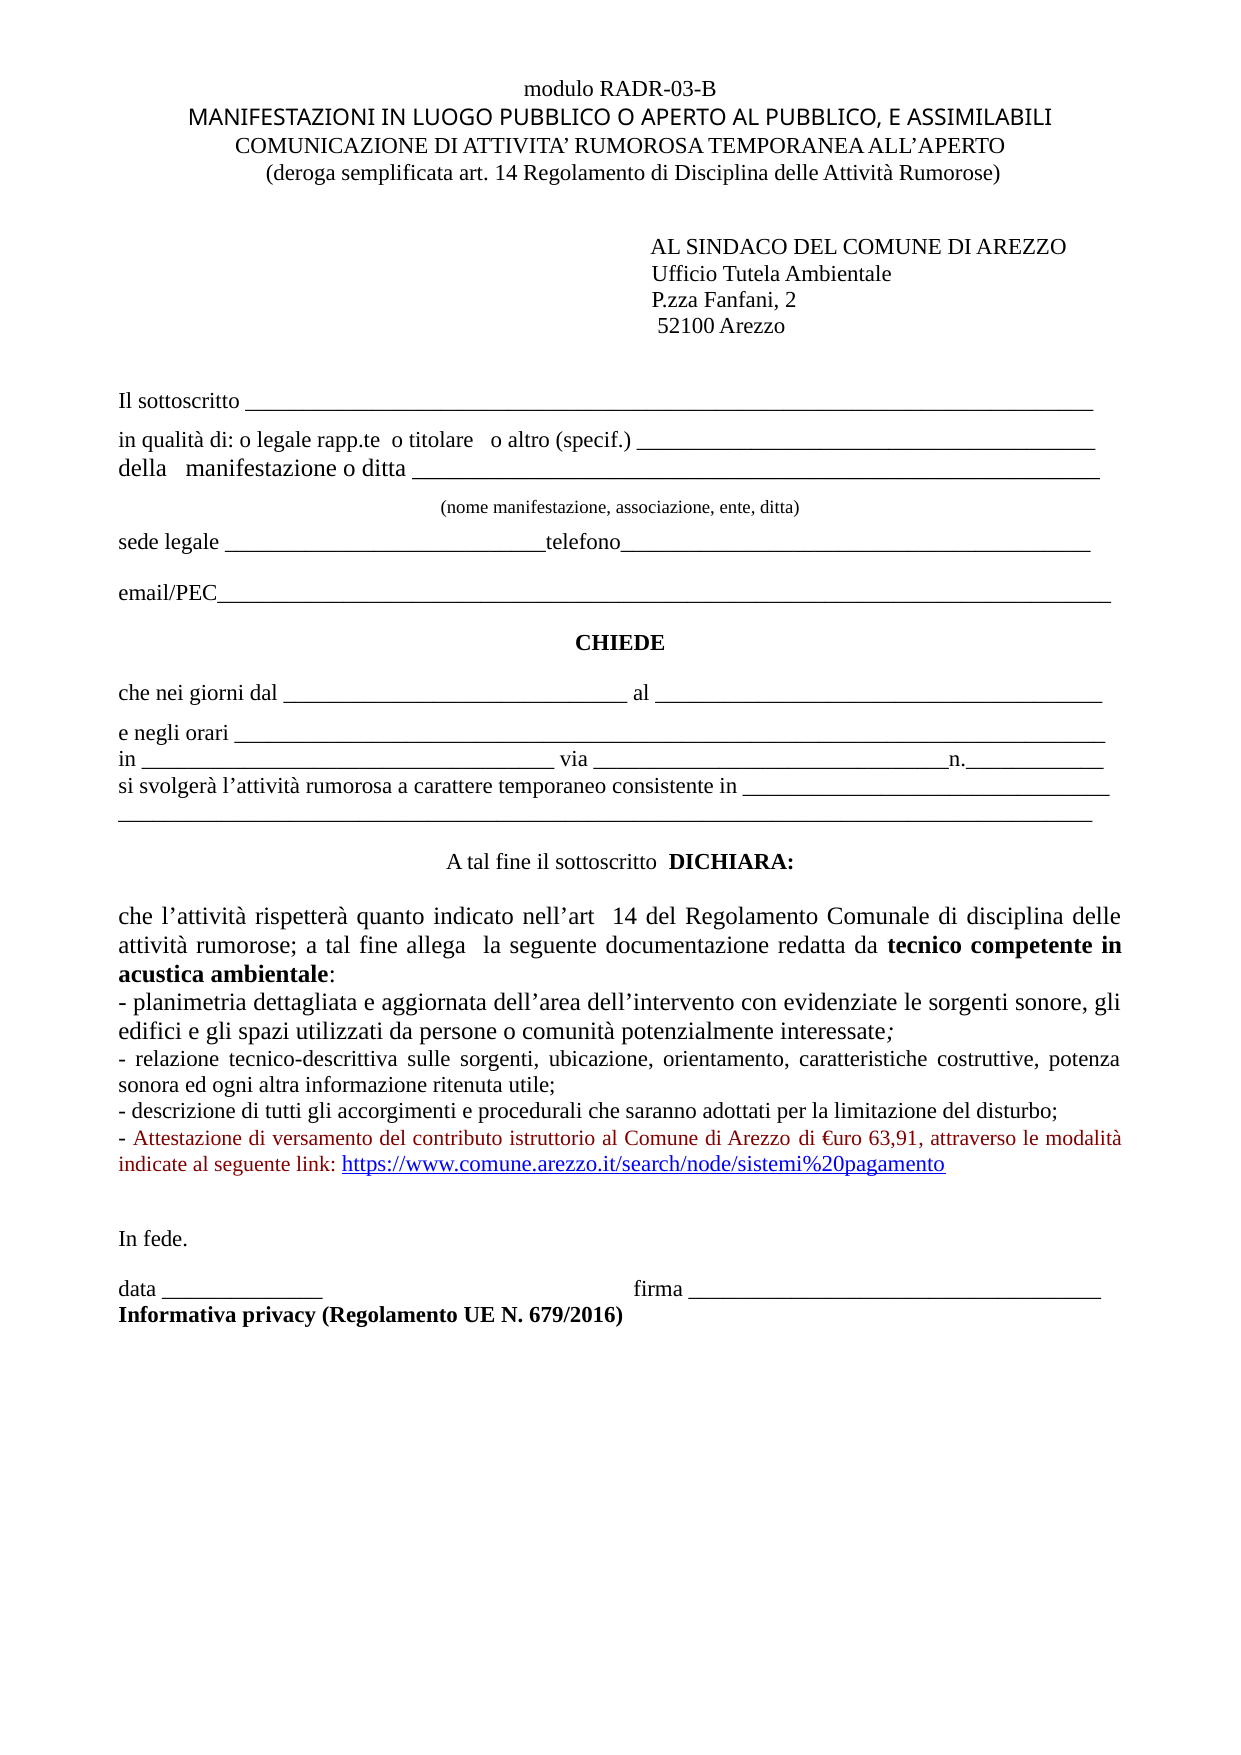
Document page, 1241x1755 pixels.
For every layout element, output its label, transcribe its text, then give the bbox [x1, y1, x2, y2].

text (deroga semplificata art. 14 Regolamento di Disciplina delle Attività Rumorose) [118, 159, 1122, 185]
text In fede. [118, 1225, 1122, 1251]
text - descrizione di tutti gli accorgimenti e procedurali che saranno adottati per la limitazione del disturbo; [118, 1098, 1122, 1124]
text Ufficio Tutela Ambientale [118, 260, 1122, 286]
text sede legale ____________________________telefono_________________________________________ [118, 528, 1122, 554]
text Informativa privacy (Regolamento UE N. 679/2016) [118, 1302, 1122, 1328]
text data ______________ firma ____________________________________ [118, 1275, 1122, 1302]
text - relazione tecnico-descrittiva sulle sorgenti, ubicazione, orientamento, caratteristiche costruttive, potenza sonora ed ogni altra informazione ritenuta utile; [118, 1045, 1122, 1098]
text - planimetria dettagliata e aggiornata dell’area dell’intervento con evidenziate le sorgenti sonore, gli edifici e gli spazi utilizzati da persone o comunità potenzialmente interessate; [118, 987, 1122, 1045]
text in qualità di: o legale rapp.te o titolare o altro (specif.) ________________________________________ [118, 426, 1122, 453]
text si svolgerà l’attività rumorosa a carattere temporaneo consistente in ________________________________ [118, 772, 1122, 798]
text - Attestazione di versamento del contributo istruttorio al Comune di Arezzo di €uro 63,91, attraverso le modalità indicate al seguente link: https://www.comune.arezzo.it/search/node/sistemi%20pagamento [118, 1124, 1122, 1177]
text AL SINDACO DEL COMUNE DI AREZZO [118, 233, 1122, 260]
text manifestazioni in luogo pubblico o aperto al pubblico, e assimilabili [118, 101, 1122, 133]
text email/PEC______________________________________________________________________________ [118, 579, 1122, 605]
text 52100 Arezzo [118, 312, 1122, 339]
text _____________________________________________________________________________________ [118, 798, 1122, 824]
text e negli orari ____________________________________________________________________________ [118, 719, 1122, 745]
text modulo RADR-03-B [118, 75, 1122, 101]
text che l’attività rispetterà quanto indicato nell’art 14 del Regolamento Comunale di disciplina delle attività rumorose; a tal fine allega la seguente documentazione redatta da tecnico competente in acustica ambientale: [118, 901, 1122, 987]
text P.zza Fanfani, 2 [118, 286, 1122, 312]
text A tal fine il sottoscritto DICHIARA: [118, 848, 1122, 875]
text CHIEDE [118, 629, 1122, 655]
text Il sottoscritto __________________________________________________________________________ [118, 387, 1122, 413]
text COMUNICAZIONE DI ATTIVITA’ RUMOROSA TEMPORANEA ALL’APERTO [118, 133, 1122, 159]
text della manifestazione o ditta _______________________________________________________ [118, 453, 1122, 482]
text in ____________________________________ via _______________________________n.____________ [118, 745, 1122, 772]
text che nei giorni dal ______________________________ al _______________________________________ [118, 679, 1122, 706]
text (nome manifestazione, associazione, ente, ditta) [118, 496, 1122, 517]
